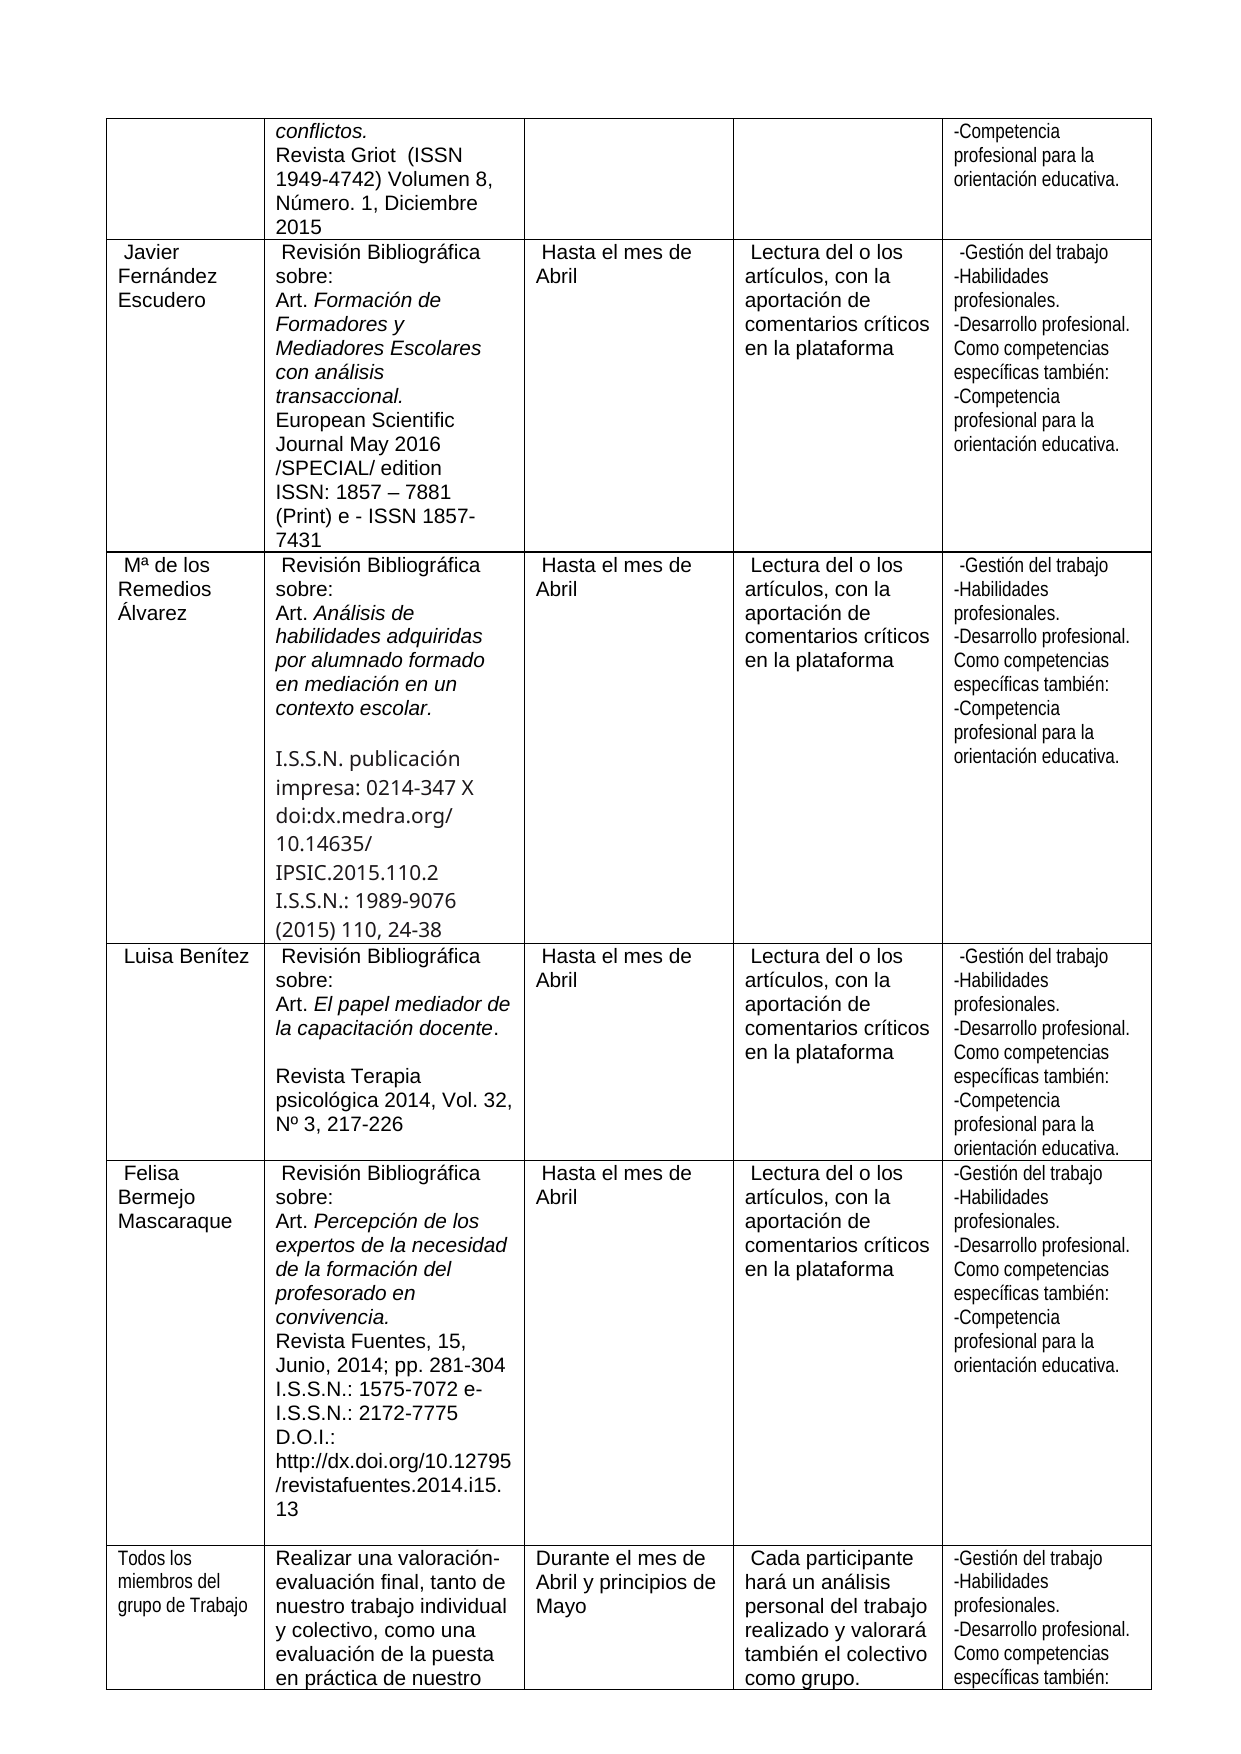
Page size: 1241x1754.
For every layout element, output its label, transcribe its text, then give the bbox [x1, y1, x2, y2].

table_cell conflictos. Revista Griot (ISSN 1949-4742) Volumen 8, Número. 1, Diciembre 2015 [265, 119, 524, 239]
table_cell [734, 119, 942, 239]
table_cell -Gestión del trabajo -Habilidades profesionales. -Desarrollo profesional. Como competencias específicas también: -Competencia profesional para la orientación educativa. [943, 944, 1151, 1160]
table_cell Javier Fernández Escudero [107, 240, 264, 551]
table_cell -Gestión del trabajo -Habilidades profesionales. -Desarrollo profesional. Como competencias específicas también: -Competencia profesional para la orientación educativa. [943, 553, 1151, 943]
table_cell Lectura del o los artículos, con la aportación de comentarios críticos en la plataforma [734, 1161, 942, 1544]
table_cell Hasta el mes de Abril [525, 1161, 733, 1544]
table_cell Todos los miembros del grupo de Trabajo [107, 1546, 264, 1689]
table_cell -Gestión del trabajo -Habilidades profesionales. -Desarrollo profesional. Como competencias específicas también: [943, 1546, 1151, 1689]
table_cell Lectura del o los artículos, con la aportación de comentarios críticos en la plataforma [734, 944, 942, 1160]
table_cell -Competencia profesional para la orientación educativa. [943, 119, 1151, 239]
table_cell Durante el mes de Abril y principios de Mayo [525, 1546, 733, 1689]
table_cell Hasta el mes de Abril [525, 944, 733, 1160]
table_cell Realizar una valoración-evaluación final, tanto de nuestro trabajo individual y colectivo, como una evaluación de la puesta en práctica de nuestro [265, 1546, 524, 1689]
table_cell -Gestión del trabajo -Habilidades profesionales. -Desarrollo profesional. Como competencias específicas también: -Competencia profesional para la orientación educativa. [943, 1161, 1151, 1544]
table_cell Cada participante hará un análisis personal del trabajo realizado y valorará también el colectivo como grupo. [734, 1546, 942, 1689]
table_cell Lectura del o los artículos, con la aportación de comentarios críticos en la plataforma [734, 553, 942, 943]
table_cell [107, 119, 264, 239]
table_cell Mª de los Remedios Álvarez [107, 553, 264, 943]
table_cell Felisa Bermejo Mascaraque [107, 1161, 264, 1544]
table_cell Lectura del o los artículos, con la aportación de comentarios críticos en la plataforma [734, 240, 942, 551]
table_cell Revisión Bibliográfica sobre: Art. Análisis de habilidades adquiridas por alumnado formado en mediación en un contexto escolar. I.S.S.N. publicación impresa: 0214-347 X doi:dx.medra.org/10.14635/IPSIC.2015.110.2 I.S.S.N.: 1989-9076 (2015) 110, 24-38 [265, 553, 524, 943]
table_cell Revisión Bibliográfica sobre: Art. Percepción de los expertos de la necesidad de la formación del profesorado en convivencia. Revista Fuentes, 15, Junio, 2014; pp. 281-304 I.S.S.N.: 1575-7072 e-I.S.S.N.: 2172-7775 D.O.I.: http://dx.doi.org/10.12795/revistafuentes.2014.i15.13 [265, 1161, 524, 1544]
table_cell -Gestión del trabajo -Habilidades profesionales. -Desarrollo profesional. Como competencias específicas también: -Competencia profesional para la orientación educativa. [943, 240, 1151, 551]
table_cell Hasta el mes de Abril [525, 240, 733, 551]
table_cell Hasta el mes de Abril [525, 553, 733, 943]
table_cell Revisión Bibliográfica sobre: Art. El papel mediador de la capacitación docente. Revista Terapia psicológica 2014, Vol. 32, Nº 3, 217-226 [265, 944, 524, 1160]
table_cell [525, 119, 733, 239]
table_cell Luisa Benítez [107, 944, 264, 1160]
table_cell Revisión Bibliográfica sobre: Art. Formación de Formadores y Mediadores Escolares con análisis transaccional. European Scientific Journal May 2016 /SPECIAL/ edition ISSN: 1857 – 7881 (Print) e - ISSN 1857- 7431 [265, 240, 524, 551]
